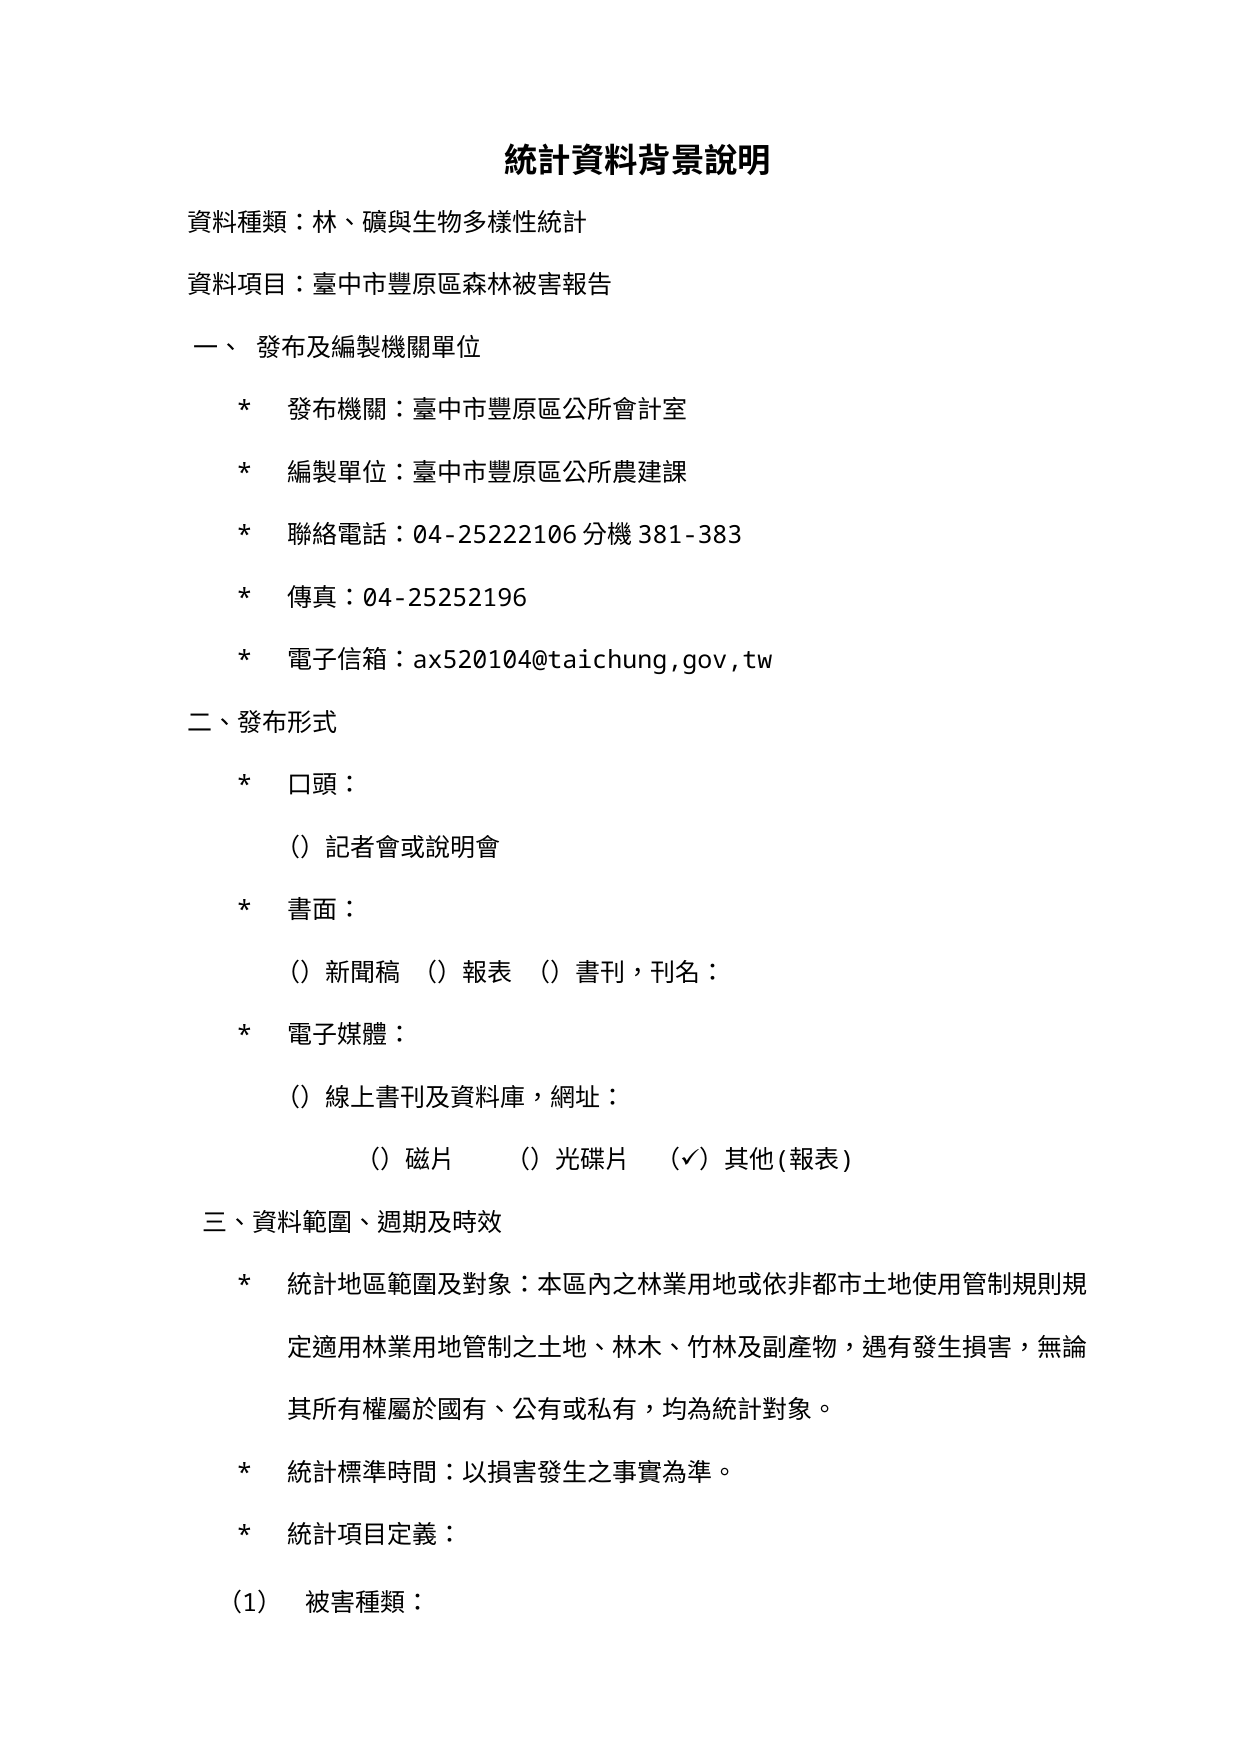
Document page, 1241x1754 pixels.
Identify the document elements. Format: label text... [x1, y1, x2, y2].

list 統計標準時間：以損害發生之事實為準。 [237, 1429, 1087, 1491]
list 統計地區範圍及對象：本區內之林業用地或依非都市土地使用管制規則規定適用林業用地管制之土地、林木、竹林及副產物，遇有發生損害，無論其所有權屬於國有、公有或私有，均為統計對象。 [237, 1241, 1087, 1429]
text 二、發布形式 [187, 679, 1087, 741]
text 統計資料背景說明 [187, 116, 1087, 179]
list 電子信箱：ax520104@taichung,gov,tw [237, 616, 1087, 679]
text 資料項目：臺中市豐原區森林被害報告 [187, 241, 1087, 304]
text （）新聞稿 （）報表 （）書刊，刊名： [187, 929, 1087, 991]
text 一、 發布及編製機關單位 [187, 304, 1087, 366]
list 統計項目定義： [237, 1491, 1087, 1554]
list 聯絡電話：04-25222106分機381-383 [237, 491, 1087, 554]
list 書面： [237, 866, 1087, 929]
list 發布機關：臺中市豐原區公所會計室 [237, 366, 1087, 429]
text （）記者會或說明會 [187, 804, 1087, 866]
text 三、資料範圍、週期及時效 [187, 1179, 1087, 1241]
text 資料種類：林、礦與生物多樣性統計 [187, 179, 1087, 241]
list 電子媒體： [237, 991, 1087, 1054]
list 傳真：04-25252196 [237, 554, 1087, 616]
list 被害種類： [217, 1559, 1087, 1622]
list 口頭： [237, 741, 1087, 804]
text （）線上書刊及資料庫，網址： （）磁片 （）光碟片 （）其他(報表) [250, 1054, 1087, 1179]
list 編製單位：臺中市豐原區公所農建課 [237, 429, 1087, 491]
